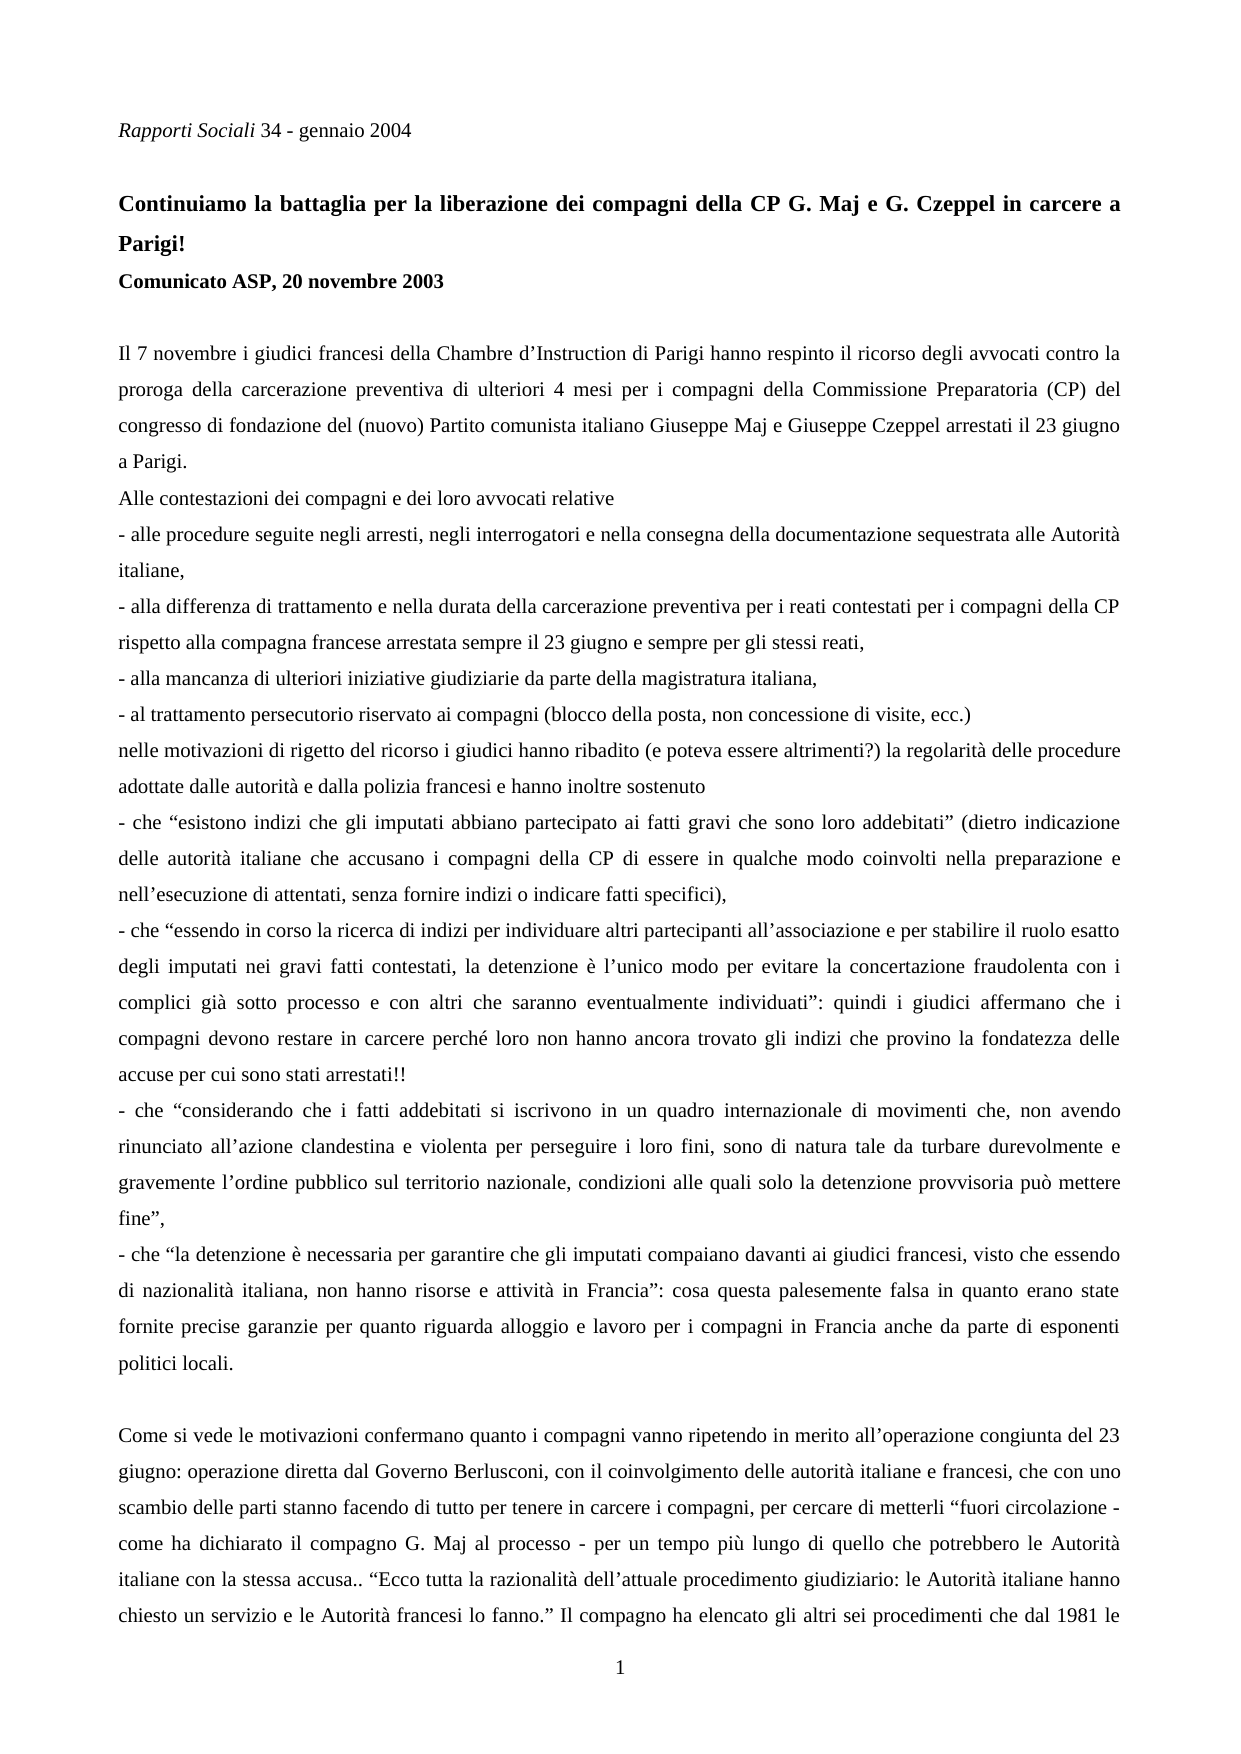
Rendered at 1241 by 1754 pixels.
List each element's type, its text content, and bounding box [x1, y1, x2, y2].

text - al trattamento persecutorio riservato ai compagni (blocco della posta, non concessione di visite, ecc.) [118, 702, 1122, 726]
text - alla differenza di trattamento e nella durata della carcerazione preventiva per i reati contestati per i compagni della CP rispetto alla compagna francese arrestata sempre il 23 giugno e sempre per gli stessi reati, [118, 593, 1122, 654]
text nelle motivazioni di rigetto del ricorso i giudici hanno ribadito (e poteva essere altrimenti?) la regolarità delle procedure adottate dalle autorità e dalla polizia francesi e hanno inoltre sostenuto [118, 738, 1122, 798]
text Alle contestazioni dei compagni e dei loro avvocati relative [118, 485, 1122, 509]
text - alla mancanza di ulteriori iniziative giudiziarie da parte della magistratura italiana, [118, 666, 1122, 690]
text - che “esistono indizi che gli imputati abbiano partecipato ai fatti gravi che sono loro addebitati” (dietro indicazione delle autorità italiane che accusano i compagni della CP di essere in qualche modo coinvolti nella preparazione e nell’esecuzione di attentati, senza fornire indizi o indicare fatti specifici), [118, 810, 1122, 906]
text Comunicato ASP, 20 novembre 2003 [118, 269, 1122, 293]
text - che “la detenzione è necessaria per garantire che gli imputati compaiano davanti ai giudici francesi, visto che essendo di nazionalità italiana, non hanno risorse e attività in Francia”: cosa questa palesemente falsa in quanto erano state fornite precise garanzie per quanto riguarda alloggio e lavoro per i compagni in Francia anche da parte di esponenti politici locali. [118, 1242, 1122, 1374]
text Come si vede le motivazioni confermano quanto i compagni vanno ripetendo in merito all’operazione congiunta del 23 giugno: operazione diretta dal Governo Berlusconi, con il coinvolgimento delle autorità italiane e francesi, che con uno scambio delle parti stanno facendo di tutto per tenere in carcere i compagni, per cercare di metterli “fuori circolazione - come ha dichiarato il compagno G. Maj al processo - per un tempo più lungo di quello che potrebbero le Autorità italiane con la stessa accusa.. “Ecco tutta la razionalità dell’attuale procedimento giudiziario: le Autorità italiane hanno chiesto un servizio e le Autorità francesi lo fanno.” Il compagno ha elencato gli altri sei procedimenti che dal 1981 le [118, 1422, 1122, 1627]
text - che “essendo in corso la ricerca di indizi per individuare altri partecipanti all’associazione e per stabilire il ruolo esatto degli imputati nei gravi fatti contestati, la detenzione è l’unico modo per evitare la concertazione fraudolenta con i complici già sotto processo e con altri che saranno eventualmente individuati”: quindi i giudici affermano che i compagni devono restare in carcere perché loro non hanno ancora trovato gli indizi che provino la fondatezza delle accuse per cui sono stati arrestati!! [118, 918, 1122, 1086]
text - che “considerando che i fatti addebitati si iscrivono in un quadro internazionale di movimenti che, non avendo rinunciato all’azione clandestina e violenta per perseguire i loro fini, sono di natura tale da turbare durevolmente e gravemente l’ordine pubblico sul territorio nazionale, condizioni alle quali solo la detenzione provvisoria può mettere fine”, [118, 1098, 1122, 1230]
text Continuiamo la battaglia per la liberazione dei compagni della CP G. Maj e G. Czeppel in carcere a Parigi! [118, 190, 1122, 256]
text Il 7 novembre i giudici francesi della Chambre d’Instruction di Parigi hanno respinto il ricorso degli avvocati contro la proroga della carcerazione preventiva di ulteriori 4 mesi per i compagni della Commissione Preparatoria (CP) del congresso di fondazione del (nuovo) Partito comunista italiano Giuseppe Maj e Giuseppe Czeppel arrestati il 23 giugno a Parigi. [118, 341, 1122, 473]
text Rapporti Sociali 34 - gennaio 2004 [118, 118, 1122, 142]
text - alle procedure seguite negli arresti, negli interrogatori e nella consegna della documentazione sequestrata alle Autorità italiane, [118, 521, 1122, 582]
